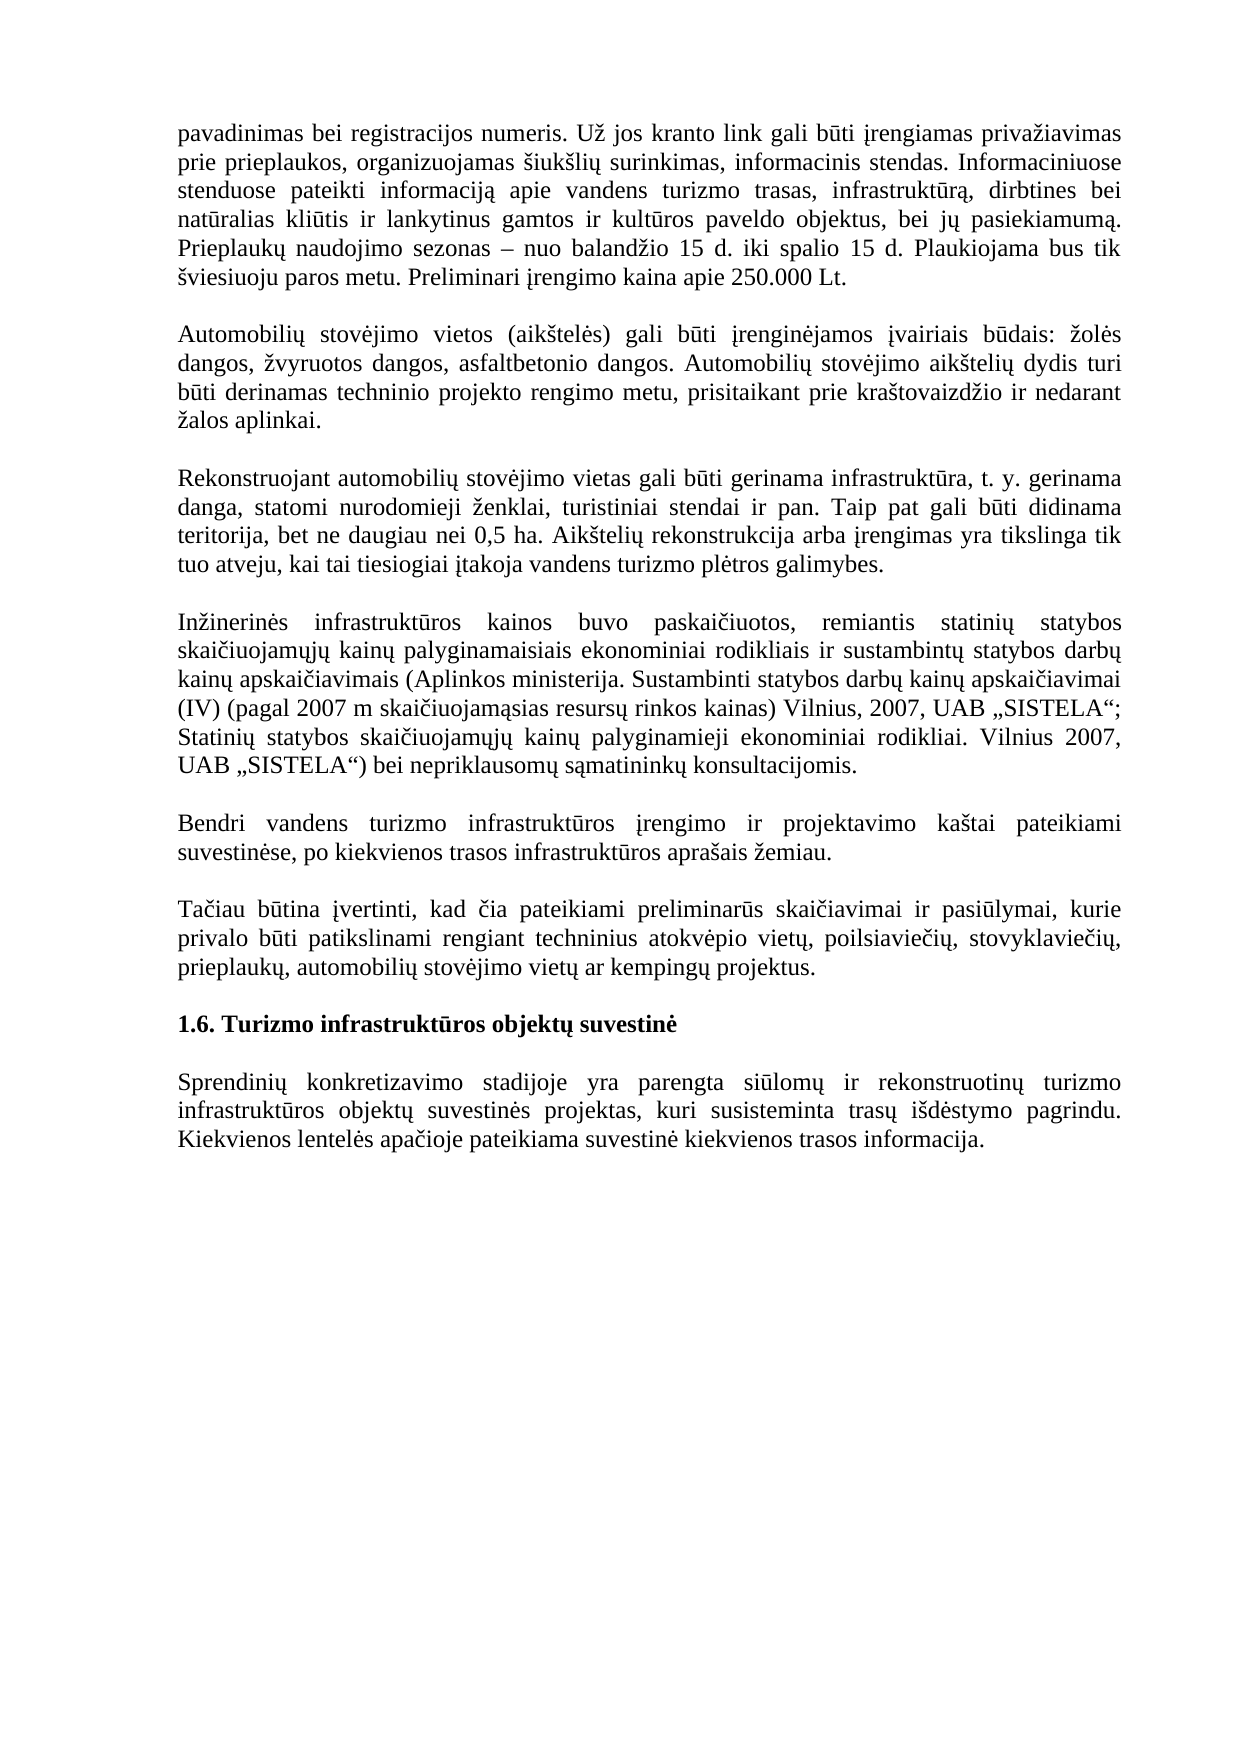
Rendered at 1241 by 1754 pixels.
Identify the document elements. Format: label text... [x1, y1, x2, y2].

text Rekonstruojant automobilių stovėjimo vietas gali būti gerinama infrastruktūra, t. y. gerinama danga, statomi nurodomieji ženklai, turistiniai stendai ir pan. Taip pat gali būti didinama teritorija, bet ne daugiau nei 0,5 ha. Aikštelių rekonstrukcija arba įrengimas yra tikslinga tik tuo atveju, kai tai tiesiogiai įtakoja vandens turizmo plėtros galimybes. [177, 463, 1122, 578]
text Inžinerinės infrastruktūros kainos buvo paskaičiuotos, remiantis statinių statybos skaičiuojamųjų kainų palyginamaisiais ekonominiai rodikliais ir sustambintų statybos darbų kainų apskaičiavimais (Aplinkos ministerija. Sustambinti statybos darbų kainų apskaičiavimai (IV) (pagal 2007 m skaičiuojamąsias resursų rinkos kainas) Vilnius, 2007, UAB „SISTELA“; Statinių statybos skaičiuojamųjų kainų palyginamieji ekonominiai rodikliai. Vilnius 2007, UAB „SISTELA“) bei nepriklausomų sąmatininkų konsultacijomis. [177, 607, 1122, 779]
text pavadinimas bei registracijos numeris. Už jos kranto link gali būti įrengiamas privažiavimas prie prieplaukos, organizuojamas šiukšlių surinkimas, informacinis stendas. Informaciniuose stenduose pateikti informaciją apie vandens turizmo trasas, infrastruktūrą, dirbtines bei natūralias kliūtis ir lankytinus gamtos ir kultūros paveldo objektus, bei jų pasiekiamumą. Prieplaukų naudojimo sezonas – nuo balandžio 15 d. iki spalio 15 d. Plaukiojama bus tik šviesiuoju paros metu. Preliminari įrengimo kaina apie 250.000 Lt. [177, 118, 1122, 291]
text Tačiau būtina įvertinti, kad čia pateikiami preliminarūs skaičiavimai ir pasiūlymai, kurie privalo būti patikslinami rengiant techninius atokvėpio vietų, poilsiaviečių, stovyklaviečių, prieplaukų, automobilių stovėjimo vietų ar kempingų projektus. [177, 894, 1122, 981]
text Sprendinių konkretizavimo stadijoje yra parengta siūlomų ir rekonstruotinų turizmo infrastruktūros objektų suvestinės projektas, kuri susisteminta trasų išdėstymo pagrindu. Kiekvienos lentelės apačioje pateikiama suvestinė kiekvienos trasos informacija. [177, 1067, 1122, 1153]
text 1.6. Turizmo infrastruktūros objektų suvestinė [177, 1009, 1122, 1038]
text Automobilių stovėjimo vietos (aikštelės) gali būti įrenginėjamos įvairiais būdais: žolės dangos, žvyruotos dangos, asfaltbetonio dangos. Automobilių stovėjimo aikštelių dydis turi būti derinamas techninio projekto rengimo metu, prisitaikant prie kraštovaizdžio ir nedarant žalos aplinkai. [177, 319, 1122, 434]
text Bendri vandens turizmo infrastruktūros įrengimo ir projektavimo kaštai pateikiami suvestinėse, po kiekvienos trasos infrastruktūros aprašais žemiau. [177, 808, 1122, 866]
